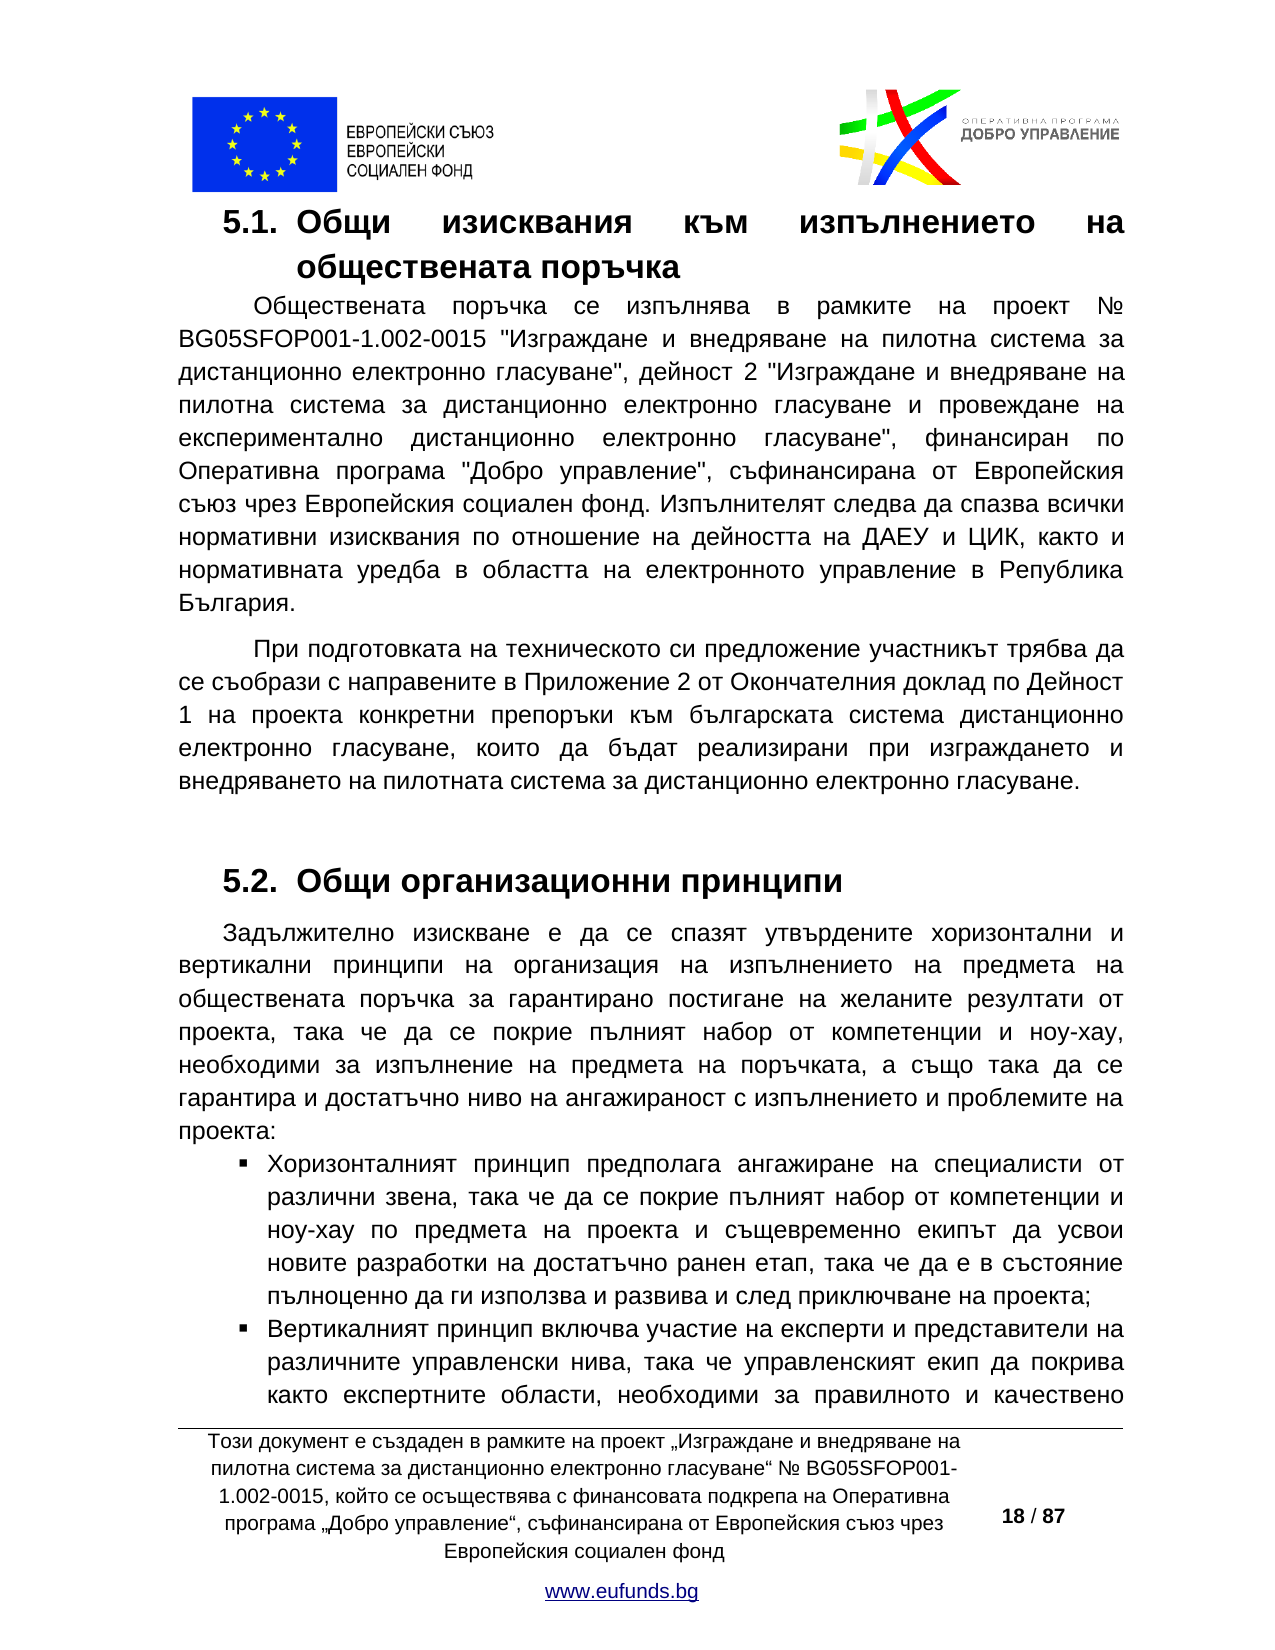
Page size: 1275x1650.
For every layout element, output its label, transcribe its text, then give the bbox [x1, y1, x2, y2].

subtitle Общи организационни принципи [222, 861, 1125, 899]
subtitle Общи изисквания към изпълнението на обществената поръчка [222, 202, 1125, 285]
text При подготовката на техническото си предложение участникът трябва да се съобрази с направените в Приложение 2 от Окончателния доклад по Дейност 1 на проекта конкретни препоръки към българската система дистанционно електронно гласуване, които да бъдат реализирани при изграждането и внедряването на пилотната система за дистанционно електронно гласуване. [178, 633, 1125, 794]
list Вертикалният принцип включва участие на експерти и представители на различните управленски нива, така че управленският екип да покрива както експертните области, необходими за правилното и качествено [237, 1314, 1125, 1409]
text Задължително изискване е да се спазят утвърдените хоризонтални и вертикални принципи на организация на изпълнението на предмета на обществената поръчка за гарантирано постигане на желаните резултати от проекта, така че да се покрие пълният набор от компетенции и ноу-хау, необходими за изпълнение на предмета на поръчката, а също така да се гарантира и достатъчно ниво на ангажираност с изпълнението и проблемите на проекта: [178, 917, 1125, 1144]
text Обществената поръчка се изпълнява в рамките на проект № BG05SFOP001-1.002-0015 "Изграждане и внедряване на пилотна система за дистанционно електронно гласуване", дейност 2 "Изграждане и внедряване на пилотна система за дистанционно електронно гласуване и провеждане на експериментално дистанционно електронно гласуване", финансиран по Оперативна програма "Добро управление", съфинансирана от Европейския съюз чрез Европейския социален фонд. Изпълнителят следва да спазва всички нормативни изисквания по отношение на дейността на ДАЕУ и ЦИК, както и нормативната уредба в областта на електронното управление в Република България. [178, 291, 1125, 617]
list Хоризонталният принцип предполага ангажиране на специалисти от различни звена, така че да се покрие пълният набор от компетенции и ноу-хау по предмета на проекта и същевременно екипът да усвои новите разработки на достатъчно ранен етап, така че да е в състояние пълноценно да ги използва и развива и след приключване на проекта; [237, 1149, 1125, 1309]
